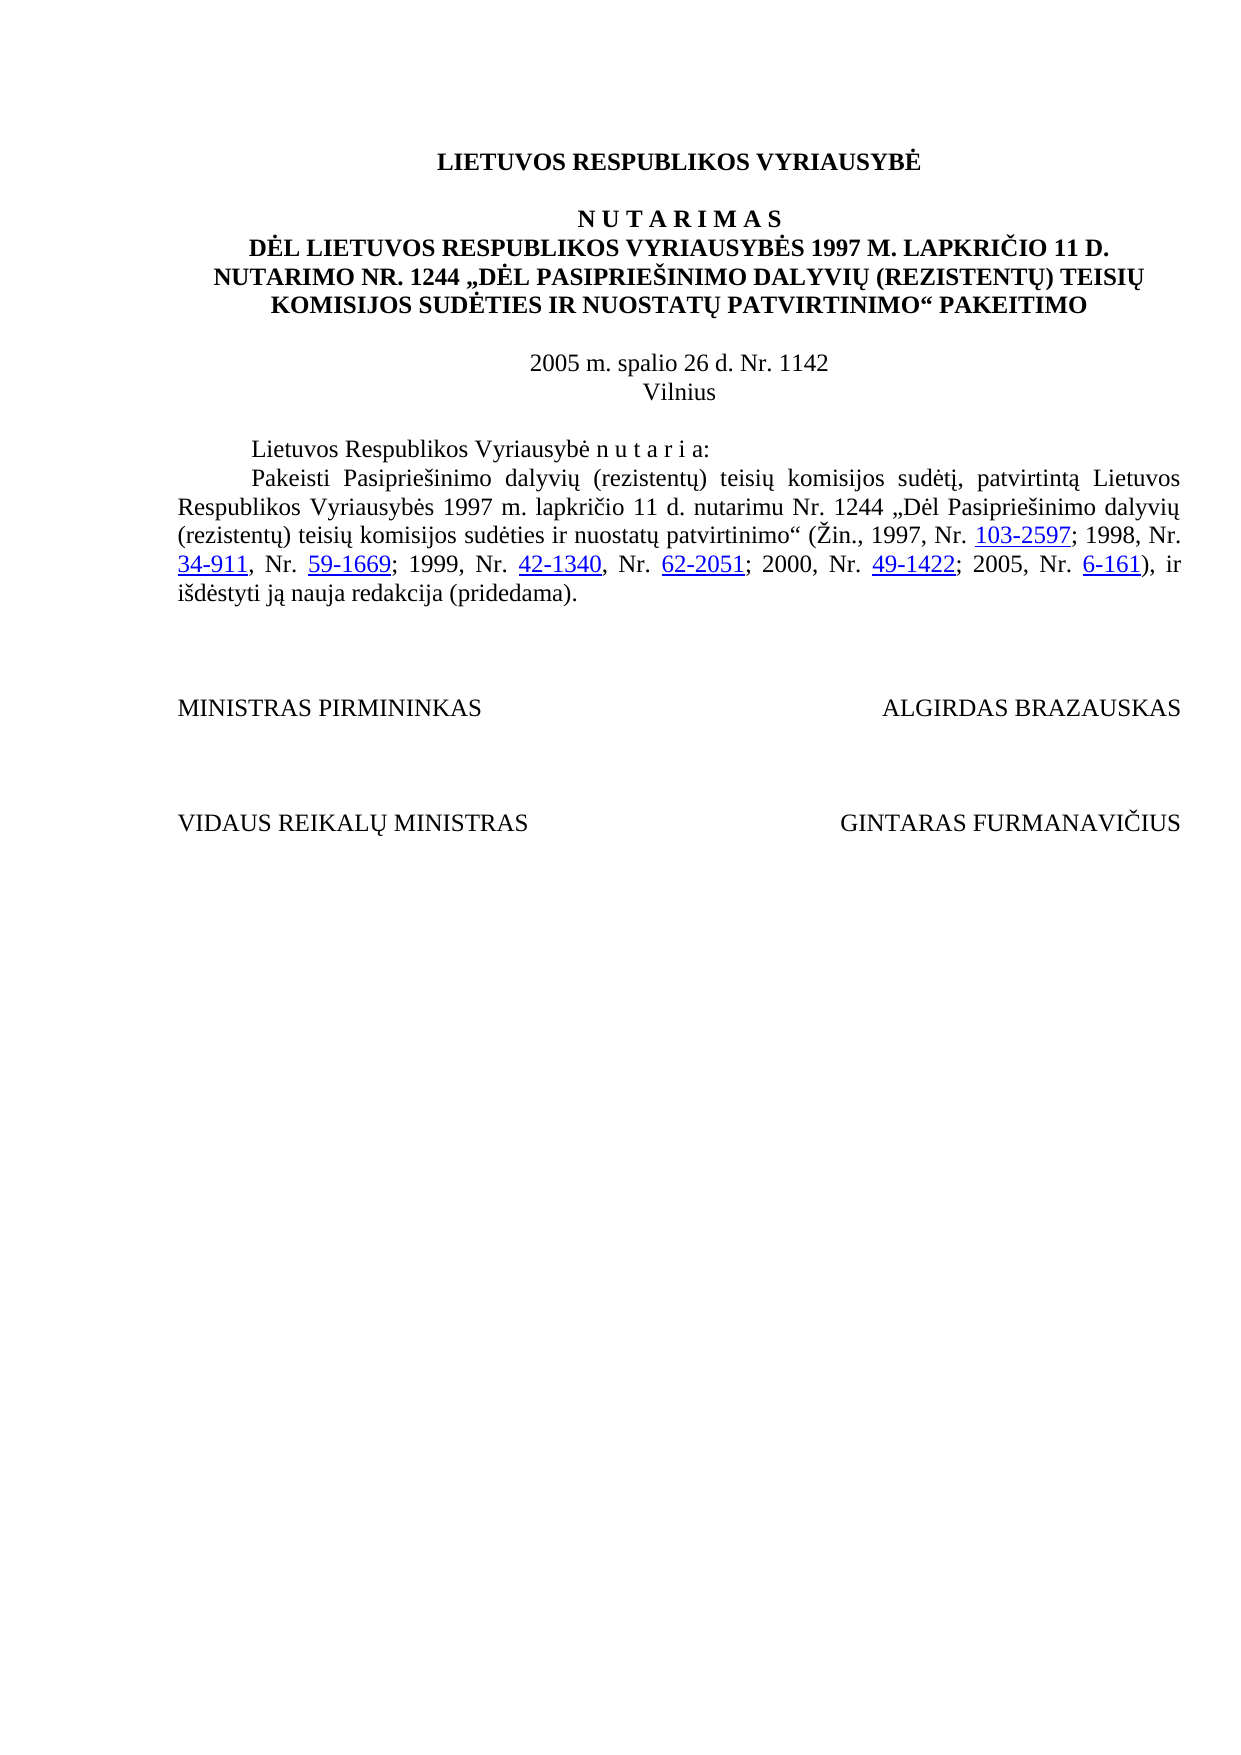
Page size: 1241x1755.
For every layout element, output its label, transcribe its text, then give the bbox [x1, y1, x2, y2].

text Vilnius [177, 377, 1181, 406]
text DĖL LIETUVOS RESPUBLIKOS VYRIAUSYBĖS 1997 M. LAPKRIČIO 11 D. NUTARIMO NR. 1244 „DĖL PASIPRIEŠINIMO DALYVIŲ (REZISTENTŲ) TEISIŲ KOMISIJOS SUDĖTIES IR NUOSTATŲ PATVIRTINIMO“ PAKEITIMO [177, 233, 1181, 319]
text N U T A R I M A S [177, 204, 1181, 233]
text MINISTRAS PIRMININKAS ALGIRDAS BRAZAUSKAS [177, 693, 1181, 722]
text Lietuvos Respublikos Vyriausybė nutaria: [177, 434, 1181, 463]
text LIETUVOS RESPUBLIKOS VYRIAUSYBĖ [177, 147, 1181, 176]
text VIDAUS REIKALŲ MINISTRAS GINTARAS FURMANAVIČIUS [177, 808, 1181, 837]
text 2005 m. spalio 26 d. Nr. 1142 [177, 348, 1181, 377]
text Pakeisti Pasipriešinimo dalyvių (rezistentų) teisių komisijos sudėtį, patvirtintą Lietuvos Respublikos Vyriausybės 1997 m. lapkričio 11 d. nutarimu Nr. 1244 „Dėl Pasipriešinimo dalyvių (rezistentų) teisių komisijos sudėties ir nuostatų patvirtinimo“ (Žin., 1997, Nr. 103-2597; 1998, Nr. 34-911, Nr. 59-1669; 1999, Nr. 42-1340, Nr. 62-2051; 2000, Nr. 49-1422; 2005, Nr. 6-161), ir išdėstyti ją nauja redakcija (pridedama). [177, 463, 1181, 607]
